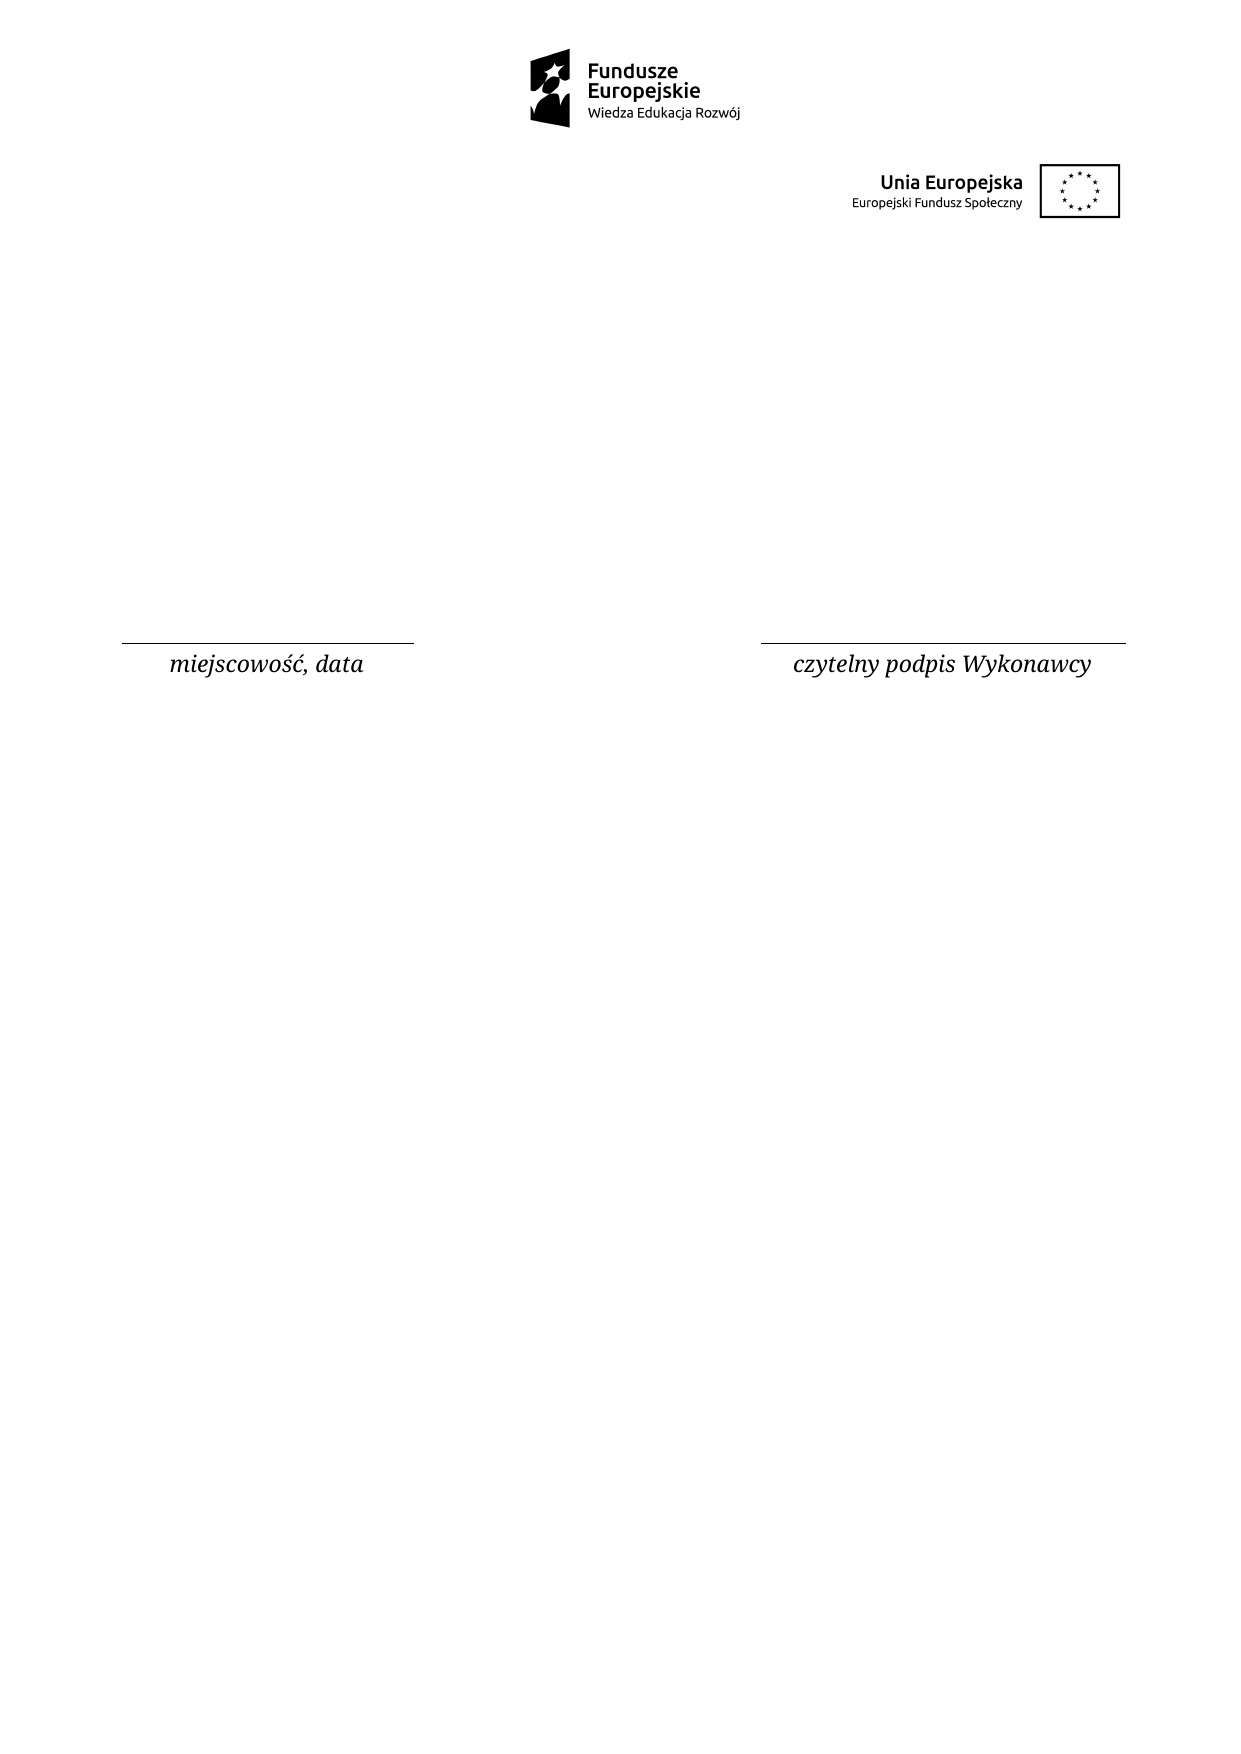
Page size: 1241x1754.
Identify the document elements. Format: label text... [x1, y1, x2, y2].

picture [511, 29, 759, 147]
table_cell czytelny podpis Wykonawcy [761, 644, 1126, 682]
table_header [761, 582, 1126, 643]
table_cell [414, 643, 761, 682]
table_header [122, 582, 413, 643]
picture [835, 146, 1138, 236]
table_cell miejscowość, data [122, 644, 413, 682]
table_header [414, 582, 761, 643]
